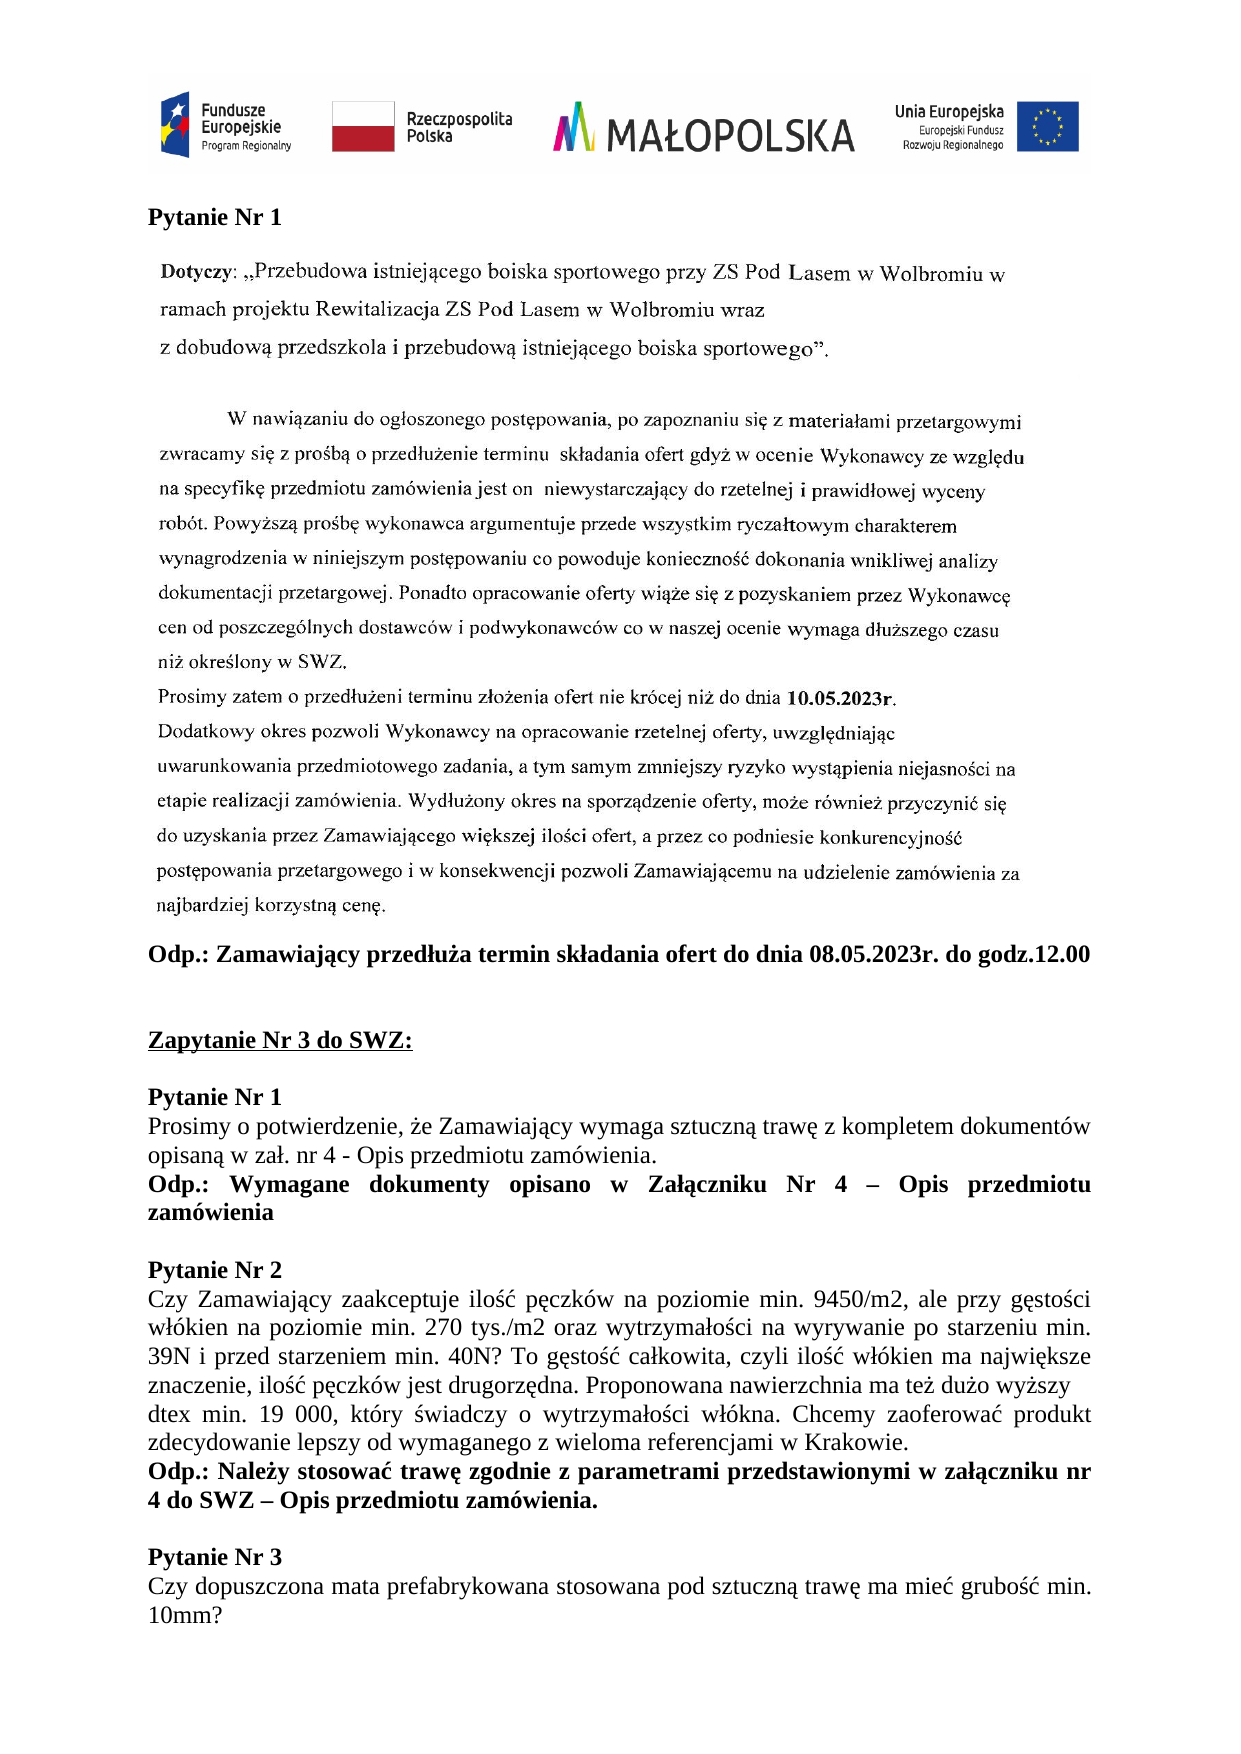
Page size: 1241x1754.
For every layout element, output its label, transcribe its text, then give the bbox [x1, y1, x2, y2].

text dtex min. 19 000, który świadczy o wytrzymałości włókna. Chcemy zaoferować produkt zdecydowanie lepszy od wymaganego z wieloma referencjami w Krakowie. [148, 1399, 1093, 1456]
text Pytanie Nr 2 [148, 1255, 1093, 1284]
text Pytanie Nr 1 [148, 202, 1093, 231]
text Czy Zamawiający zaakceptuje ilość pęczków na poziomie min. 9450/m2, ale przy gęstości włókien na poziomie min. 270 tys./m2 oraz wytrzymałości na wyrywanie po starzeniu min. 39N i przed starzeniem min. 40N? To gęstość całkowita, czyli ilość włókien ma największe znaczenie, ilość pęczków jest drugorzędna. Proponowana nawierzchnia ma też dużo wyższy [148, 1284, 1093, 1399]
text Odp.: Należy stosować trawę zgodnie z parametrami przedstawionymi w załączniku nr 4 do SWZ – Opis przedmiotu zamówienia. [148, 1456, 1093, 1514]
text Zapytanie Nr 3 do SWZ: [148, 1025, 1093, 1054]
text Odp.: Zamawiający przedłuża termin składania ofert do dnia 08.05.2023r. do godz.12.00 [148, 939, 1093, 967]
text Odp.: Wymagane dokumenty opisano w Załączniku Nr 4 – Opis przedmiotu zamówienia [148, 1169, 1093, 1226]
text Czy dopuszczona mata prefabrykowana stosowana pod sztuczną trawę ma mieć grubość min. 10mm? [148, 1571, 1093, 1629]
text Pytanie Nr 1 [148, 1082, 1093, 1111]
text Pytanie Nr 3 [148, 1542, 1093, 1571]
text Prosimy o potwierdzenie, że Zamawiający wymaga sztuczną trawę z kompletem dokumentów opisaną w zał. nr 4 - Opis przedmiotu zamówienia. [148, 1111, 1093, 1169]
